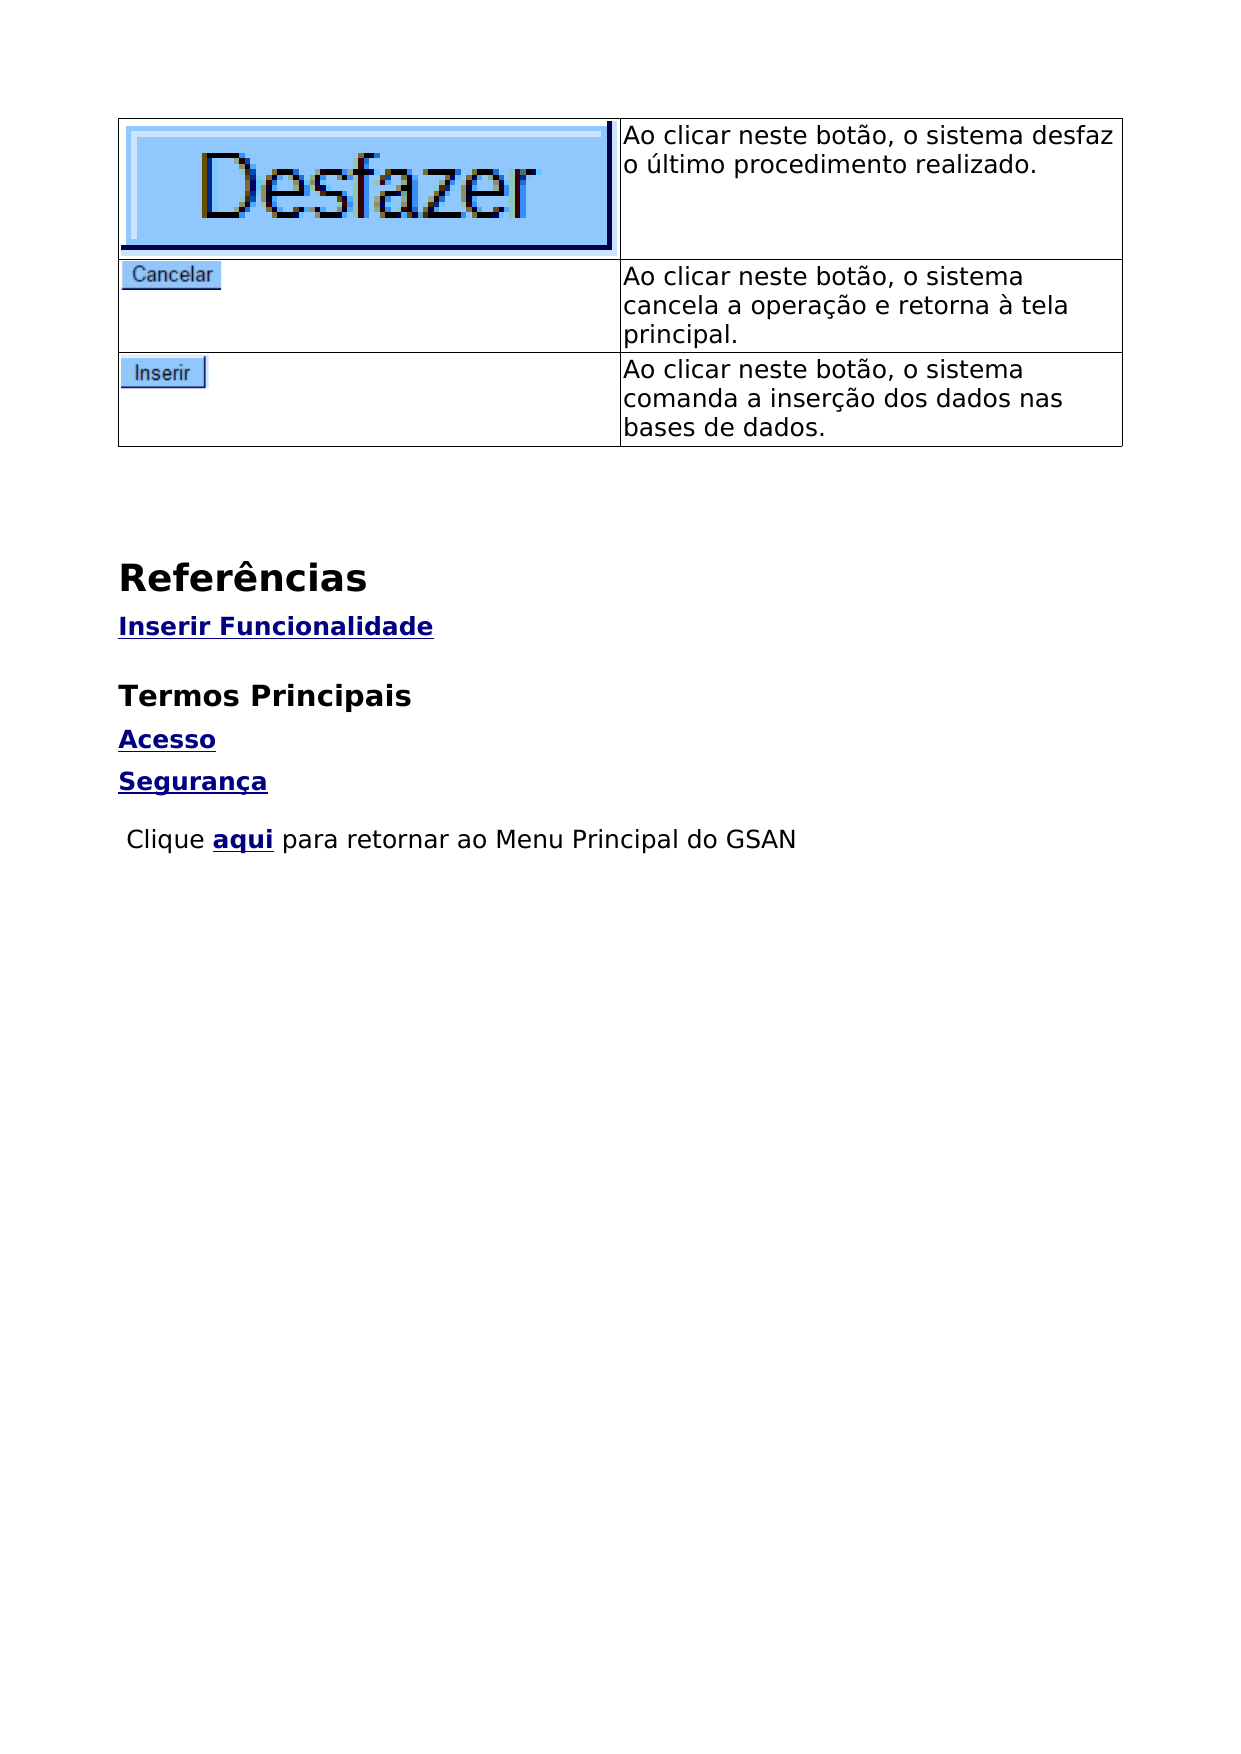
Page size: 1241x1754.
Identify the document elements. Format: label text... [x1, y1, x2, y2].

picture [121, 121, 618, 256]
table_cell [119, 119, 620, 259]
text Inserir Funcionalidade [118, 613, 1122, 642]
table_cell Ao clicar neste botão, o sistema comanda a inserção dos dados nas bases de dados. [621, 353, 1122, 446]
subtitle Termos Principais [118, 679, 1122, 713]
table_cell Ao clicar neste botão, o sistema desfaz o último procedimento realizado. [621, 119, 1122, 259]
picture [121, 261, 222, 290]
text Acesso [118, 726, 1122, 755]
picture [121, 355, 209, 390]
table_cell Ao clicar neste botão, o sistema cancela a operação e retorna à tela principal. [621, 260, 1122, 352]
table_cell [119, 353, 620, 446]
table_cell [119, 260, 620, 352]
subtitle Referências [118, 556, 1122, 600]
text Segurança Clique aqui para retornar ao Menu Principal do GSAN [118, 767, 1122, 855]
